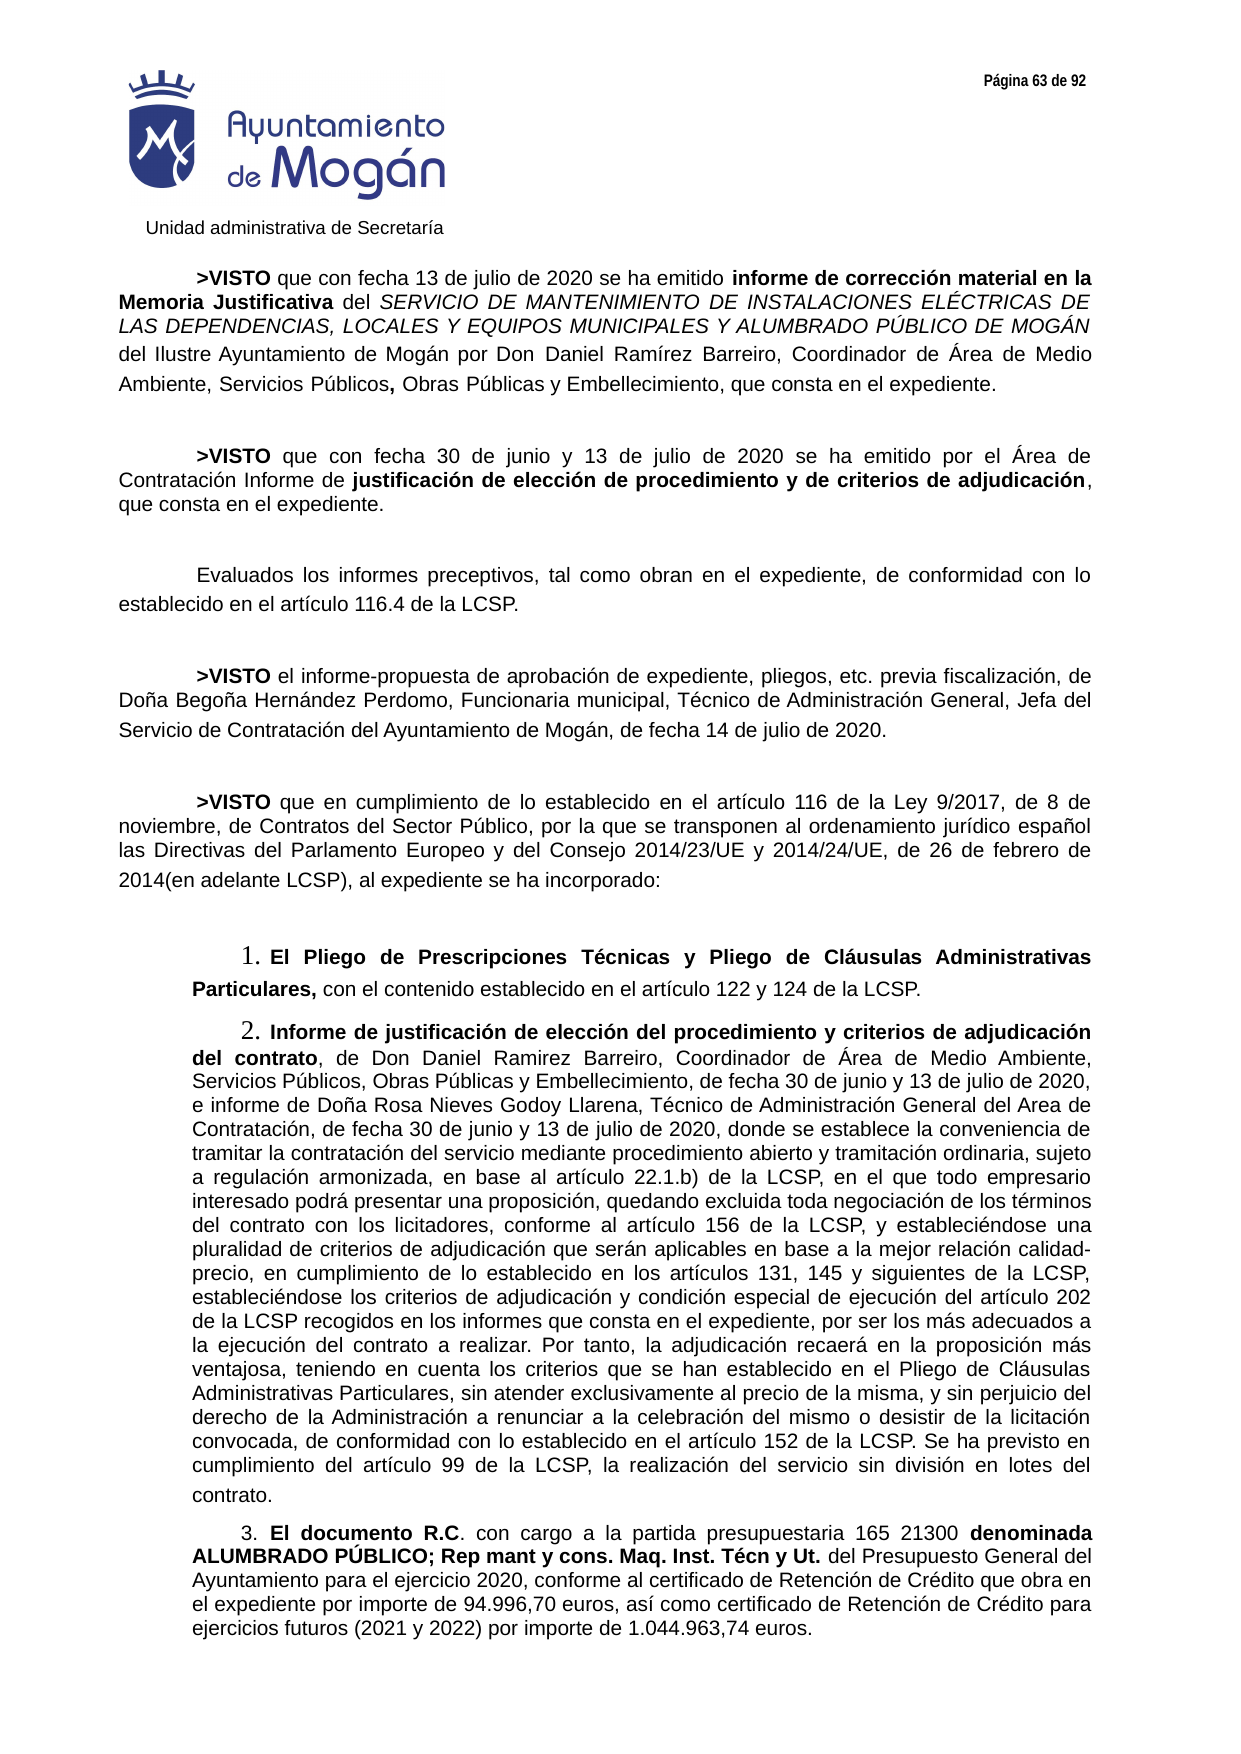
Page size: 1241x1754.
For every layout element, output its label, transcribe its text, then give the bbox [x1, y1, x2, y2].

text >VISTO que en cumplimiento de lo establecido en el artículo 116 de la Ley 9/2017, de 8 de noviembre, de Contratos del Sector Público, por la que se transponen al ordenamiento jurídico español las Directivas del Parlamento Europeo y del Consejo 2014/23/UE y 2014/24/UE, de 26 de febrero de 2014(en adelante LCSP), al expediente se ha incorporado: [118, 790, 1092, 893]
list El documento R.C. con cargo a la partida presupuestaria 165 21300 denominada ALUMBRADO PÚBLICO; Rep mant y cons. Maq. Inst. Técn y Ut. del Presupuesto General del Ayuntamiento para el ejercicio 2020, conforme al certificado de Retención de Crédito que obra en el expediente por importe de 94.996,70 euros, así como certificado de Retención de Crédito para ejercicios futuros (2021 y 2022) por importe de 1.044.963,74 euros. [162, 1520, 1092, 1640]
text >VISTO que con fecha 13 de julio de 2020 se ha emitido informe de corrección material en la Memoria Justificativa del SERVICIO DE MANTENIMIENTO DE INSTALACIONES ELÉCTRICAS DE LAS DEPENDENCIAS, LOCALES Y EQUIPOS MUNICIPALES Y ALUMBRADO PÚBLICO DE MOGÁN del Ilustre Ayuntamiento de Mogán por Don Daniel Ramírez Barreiro, Coordinador de Área de Medio Ambiente, Servicios Públicos, Obras Públicas y Embellecimiento, que consta en el expediente. [118, 266, 1092, 398]
list Informe de justificación de elección del procedimiento y criterios de adjudicación del contrato, de Don Daniel Ramirez Barreiro, Coordinador de Área de Medio Ambiente, Servicios Públicos, Obras Públicas y Embellecimiento, de fecha 30 de junio y 13 de julio de 2020, e informe de Doña Rosa Nieves Godoy Llarena, Técnico de Administración General del Area de Contratación, de fecha 30 de junio y 13 de julio de 2020, donde se establece la conveniencia de tramitar la contratación del servicio mediante procedimiento abierto y tramitación ordinaria, sujeto a regulación armonizada, en base al artículo 22.1.b) de la LCSP, en el que todo empresario interesado podrá presentar una proposición, quedando excluida toda negociación de los términos del contrato con los licitadores, conforme al artículo 156 de la LCSP, y estableciéndose una pluralidad de criterios de adjudicación que serán aplicables en base a la mejor relación calidad-precio, en cumplimiento de lo establecido en los artículos 131, 145 y siguientes de la LCSP, estableciéndose los criterios de adjudicación y condición especial de ejecución del artículo 202 de la LCSP recogidos en los informes que consta en el expediente, por ser los más adecuados a la ejecución del contrato a realizar. Por tanto, la adjudicación recaerá en la proposición más ventajosa, teniendo en cuenta los criterios que se han establecido en el Pliego de Cláusulas Administrativas Particulares, sin atender exclusivamente al precio de la misma, y sin perjuicio del derecho de la Administración a renunciar a la celebración del mismo o desistir de la licitación convocada, de conformidad con lo establecido en el artículo 152 de la LCSP. Se ha previsto en cumplimiento del artículo 99 de la LCSP, la realización del servicio sin división en lotes del contrato. [162, 1014, 1092, 1508]
text Evaluados los informes preceptivos, tal como obran en el expediente, de conformidad con lo establecido en el artículo 116.4 de la LCSP. [118, 563, 1092, 618]
text >VISTO que con fecha 30 de junio y 13 de julio de 2020 se ha emitido por el Área de Contratación Informe de justificación de elección de procedimiento y de criterios de adjudicación, que consta en el expediente. [118, 444, 1092, 516]
text >VISTO el informe-propuesta de aprobación de expediente, pliegos, etc. previa fiscalización, de Doña Begoña Hernández Perdomo, Funcionaria municipal, Técnico de Administración General, Jefa del Servicio de Contratación del Ayuntamiento de Mogán, de fecha 14 de julio de 2020. [118, 664, 1092, 743]
picture [128, 70, 445, 206]
list El Pliego de Prescripciones Técnicas y Pliego de Cláusulas Administrativas Particulares, con el contenido establecido en el artículo 122 y 124 de la LCSP. [162, 939, 1092, 1002]
